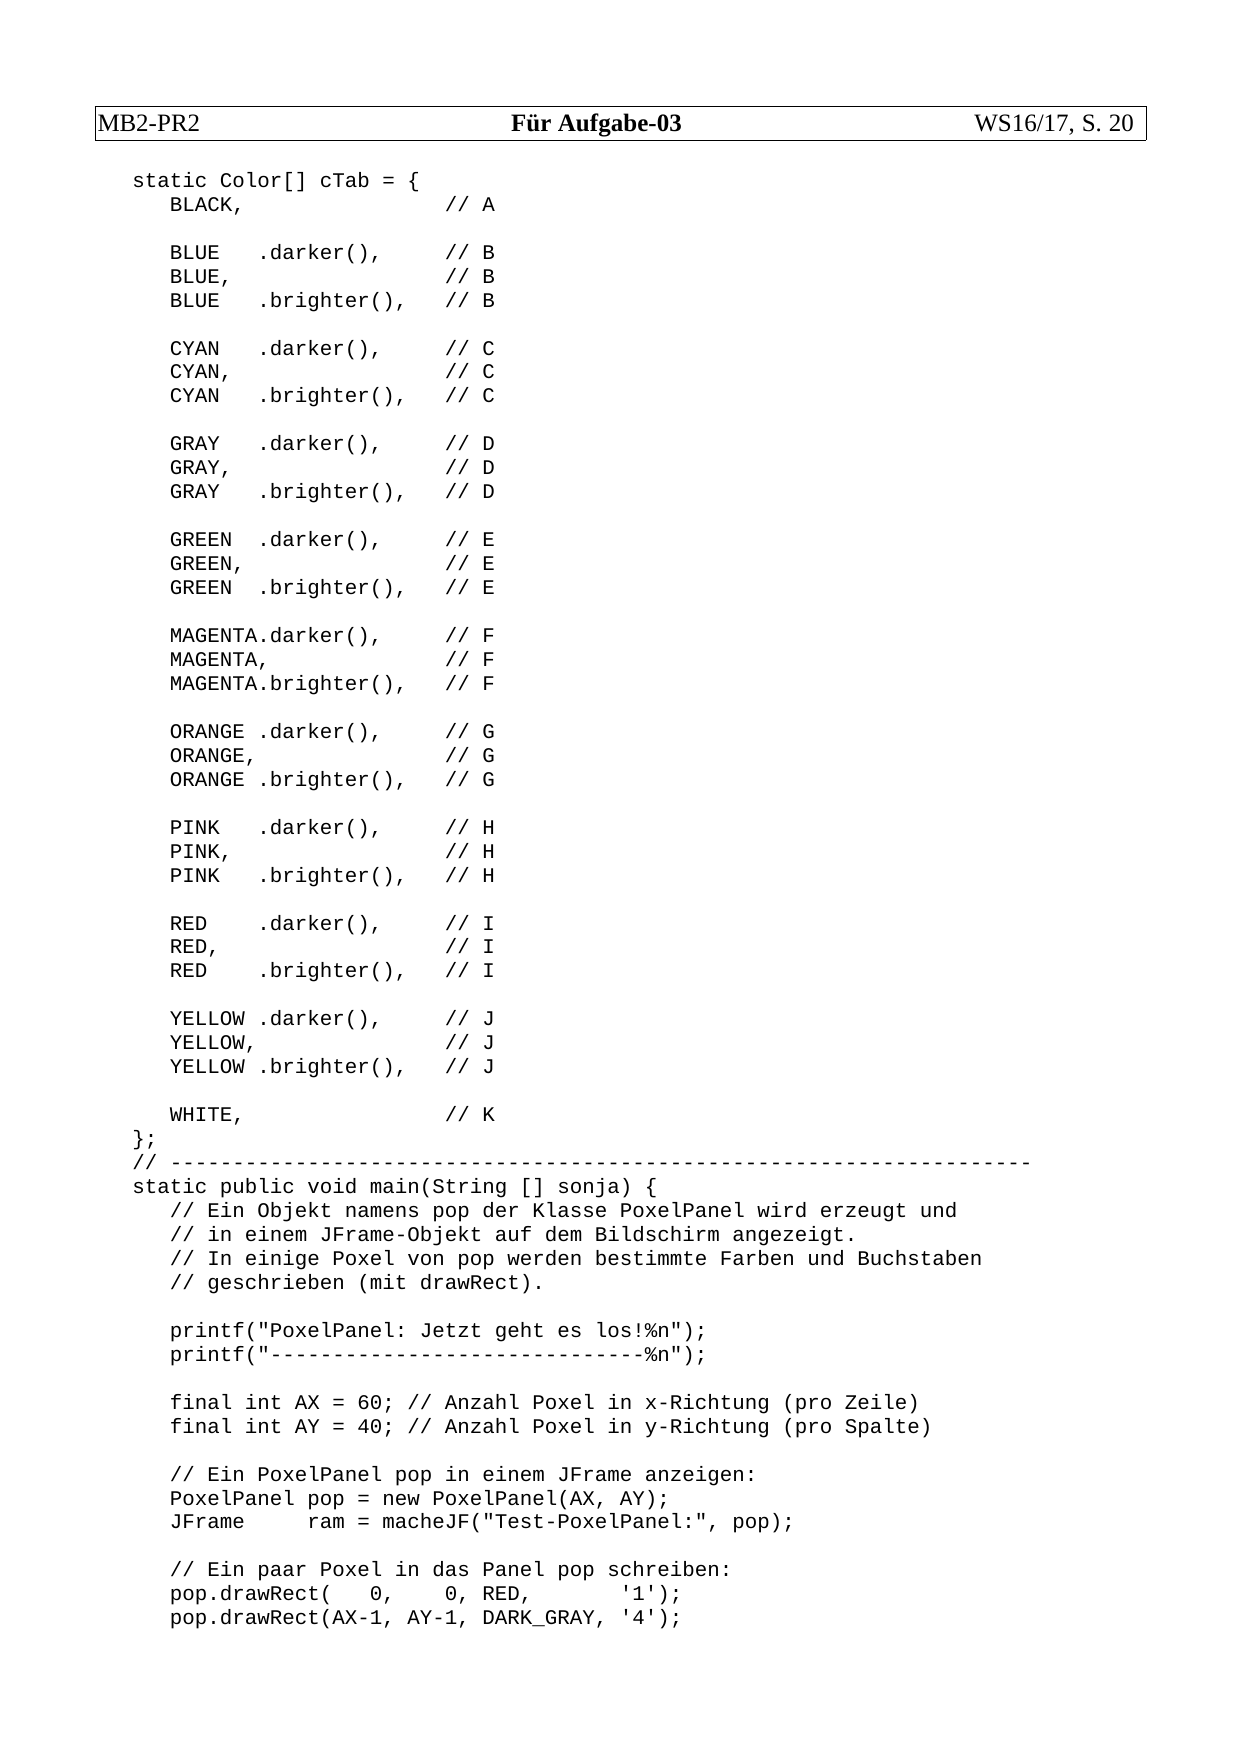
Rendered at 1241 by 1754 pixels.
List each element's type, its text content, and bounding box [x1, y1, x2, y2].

text RED .darker(), // I [94, 912, 1146, 936]
text PoxelPanel pop = new PoxelPanel(AX, AY); [94, 1487, 1146, 1511]
text // In einige Poxel von pop werden bestimmte Farben und Buchstaben [94, 1248, 1146, 1272]
text RED .brighter(), // I [94, 960, 1146, 984]
text MAGENTA.darker(), // F [94, 625, 1146, 649]
text PINK .brighter(), // H [94, 864, 1146, 888]
text MAGENTA.brighter(), // F [94, 673, 1146, 697]
text GREEN .darker(), // E [94, 529, 1146, 553]
text GRAY .brighter(), // D [94, 481, 1146, 505]
text ORANGE .darker(), // G [94, 721, 1146, 745]
text CYAN .darker(), // C [94, 337, 1146, 361]
text BLUE .brighter(), // B [94, 289, 1146, 313]
text BLUE, // B [94, 266, 1146, 289]
text // Ein PoxelPanel pop in einem JFrame anzeigen: [94, 1463, 1146, 1487]
text // Ein paar Poxel in das Panel pop schreiben: [94, 1559, 1146, 1583]
text CYAN .brighter(), // C [94, 385, 1146, 409]
text WHITE, // K [94, 1104, 1146, 1128]
text YELLOW, // J [94, 1032, 1146, 1056]
text pop.drawRect( 0, 0, RED, '1'); [94, 1583, 1146, 1607]
text BLACK, // A [94, 194, 1146, 218]
text BLUE .darker(), // B [94, 242, 1146, 266]
text // in einem JFrame-Objekt auf dem Bildschirm angezeigt. [94, 1224, 1146, 1248]
text GREEN .brighter(), // E [94, 577, 1146, 601]
text GREEN, // E [94, 553, 1146, 577]
text final int AX = 60; // Anzahl Poxel in x-Richtung (pro Zeile) [94, 1392, 1146, 1416]
text PINK .darker(), // H [94, 817, 1146, 841]
text printf("PoxelPanel: Jetzt geht es los!%n"); [94, 1320, 1146, 1344]
text PINK, // H [94, 841, 1146, 864]
text CYAN, // C [94, 361, 1146, 385]
text // --------------------------------------------------------------------- [94, 1152, 1146, 1176]
text // Ein Objekt namens pop der Klasse PoxelPanel wird erzeugt und [94, 1200, 1146, 1224]
text ORANGE .brighter(), // G [94, 769, 1146, 793]
text // geschrieben (mit drawRect). [94, 1272, 1146, 1296]
text JFrame ram = macheJF("Test-PoxelPanel:", pop); [94, 1511, 1146, 1535]
text static public void main(String [] sonja) { [94, 1176, 1146, 1200]
text GRAY .darker(), // D [94, 433, 1146, 457]
text RED, // I [94, 936, 1146, 960]
text YELLOW .darker(), // J [94, 1008, 1146, 1032]
text YELLOW .brighter(), // J [94, 1056, 1146, 1080]
text final int AY = 40; // Anzahl Poxel in y-Richtung (pro Spalte) [94, 1416, 1146, 1439]
text printf("------------------------------%n"); [94, 1344, 1146, 1368]
text static Color[] cTab = { [94, 170, 1146, 194]
text GRAY, // D [94, 457, 1146, 481]
text ORANGE, // G [94, 745, 1146, 769]
text pop.drawRect(AX-1, AY-1, DARK_GRAY, '4'); [94, 1607, 1146, 1631]
text MAGENTA, // F [94, 649, 1146, 673]
text }; [94, 1128, 1146, 1152]
